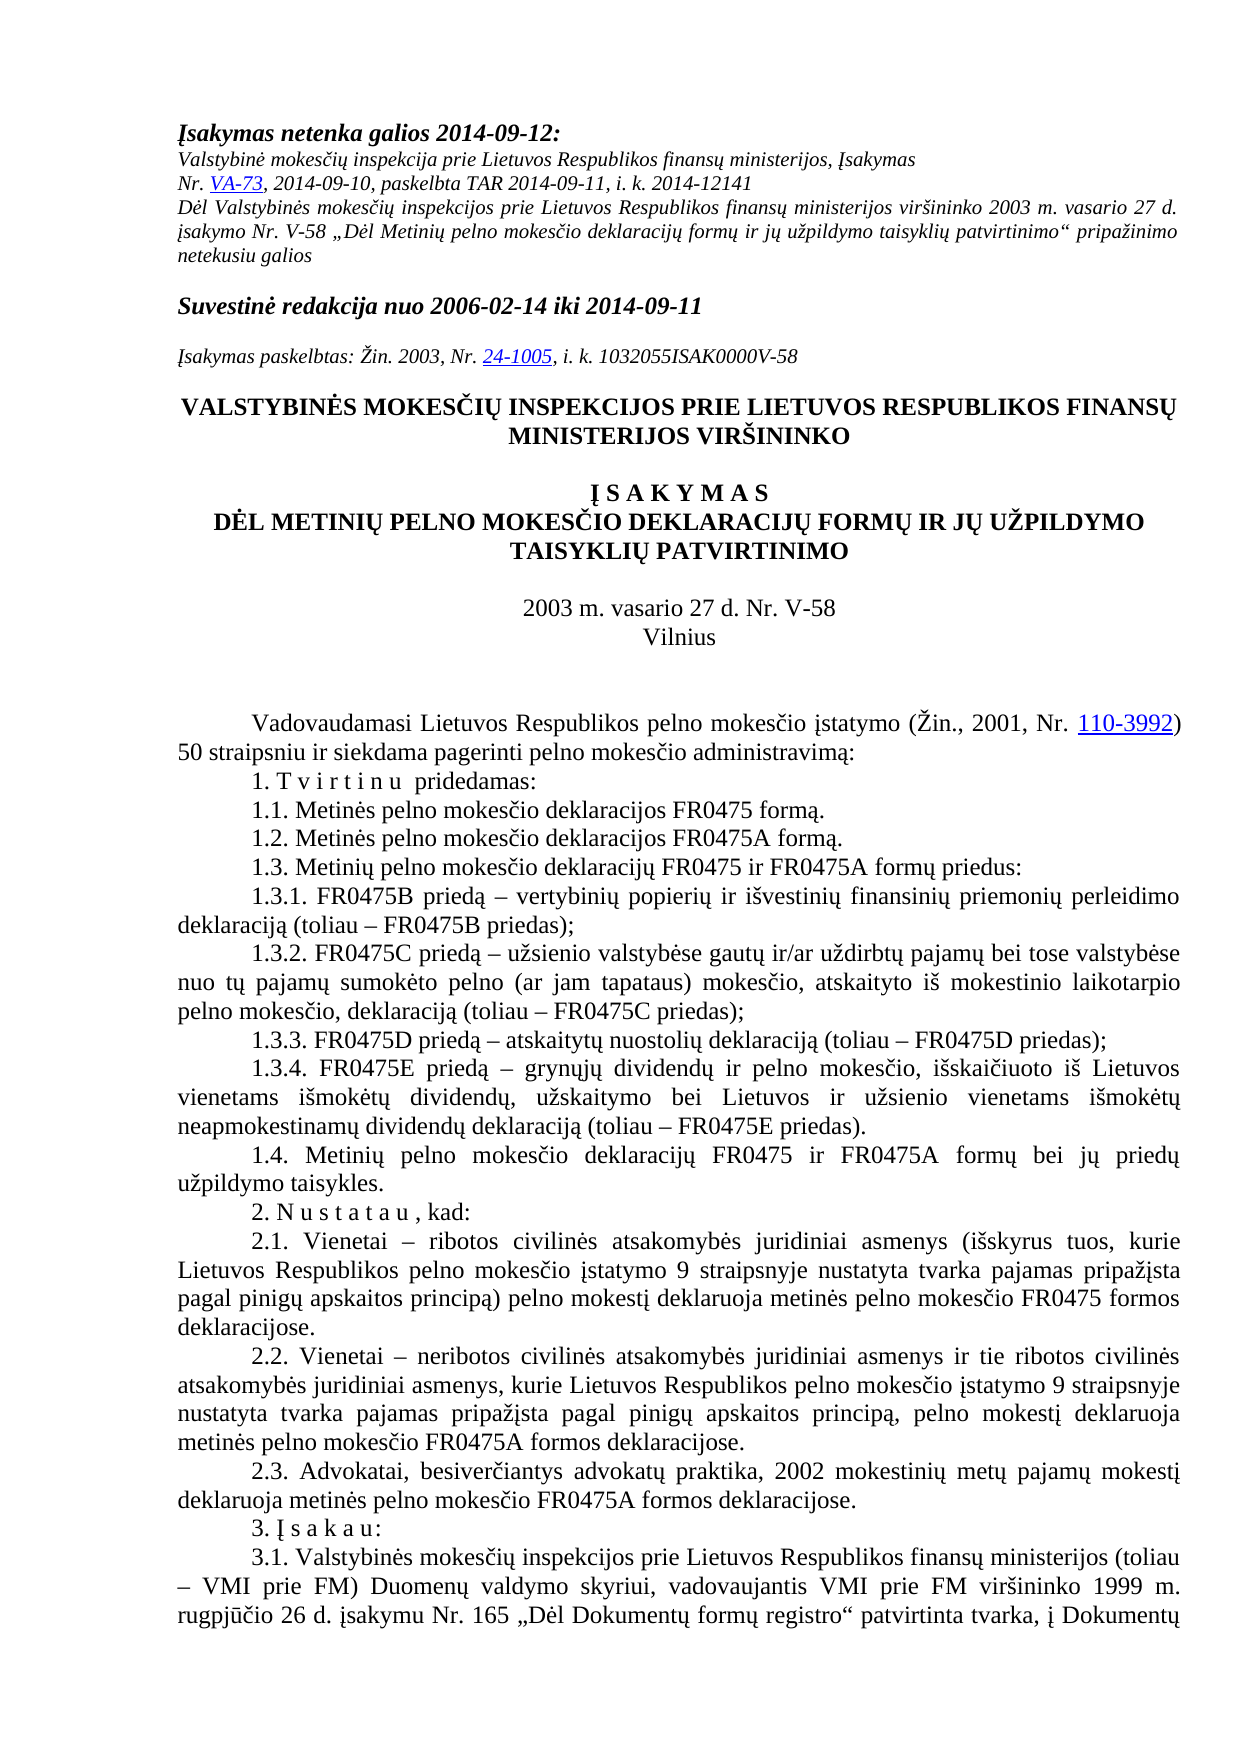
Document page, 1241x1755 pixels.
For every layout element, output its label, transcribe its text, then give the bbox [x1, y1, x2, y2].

text 1.3. Metinių pelno mokesčio deklaracijų FR0475 ir FR0475A formų priedus: [177, 852, 1181, 881]
text 1.2. Metinės pelno mokesčio deklaracijos FR0475A formą. [177, 823, 1181, 852]
text Į S A K Y M A S [177, 478, 1181, 507]
text DĖL METINIŲ PELNO MOKESČIO DEKLARACIJŲ FORMŲ IR JŲ UŽPILDYMO TAISYKLIŲ PATVIRTINIMO [177, 507, 1181, 565]
text 1.3.1. FR0475B priedą – vertybinių popierių ir išvestinių finansinių priemonių perleidimo deklaraciją (toliau – FR0475B priedas); [177, 881, 1181, 938]
text 1.4. Metinių pelno mokesčio deklaracijų FR0475 ir FR0475A formų bei jų priedų užpildymo taisykles. [177, 1140, 1181, 1197]
text Vilnius [177, 622, 1181, 651]
text 1.3.4. FR0475E priedą – grynųjų dividendų ir pelno mokesčio, išskaičiuoto iš Lietuvos vienetams išmokėtų dividendų, užskaitymo bei Lietuvos ir užsienio vienetams išmokėtų neapmokestinamų dividendų deklaraciją (toliau – FR0475E priedas). [177, 1053, 1181, 1140]
text 2.2. Vienetai – neribotos civilinės atsakomybės juridiniai asmenys ir tie ribotos civilinės atsakomybės juridiniai asmenys, kurie Lietuvos Respublikos pelno mokesčio įstatymo 9 straipsnyje nustatyta tvarka pajamas pripažįsta pagal pinigų apskaitos principą, pelno mokestį deklaruoja metinės pelno mokesčio FR0475A formos deklaracijose. [177, 1341, 1181, 1456]
text 2.3. Advokatai, besiverčiantys advokatų praktika, 2002 mokestinių metų pajamų mokestį deklaruoja metinės pelno mokesčio FR0475A formos deklaracijose. [177, 1456, 1181, 1513]
text Įsakymas paskelbtas: Žin. 2003, Nr. 24-1005, i. k. 1032055ISAK0000V-58 [177, 344, 1181, 368]
text Įsakymas netenka galios 2014-09-12: [177, 118, 1181, 147]
text 3.1. Valstybinės mokesčių inspekcijos prie Lietuvos Respublikos finansų ministerijos (toliau – VMI prie FM) Duomenų valdymo skyriui, vadovaujantis VMI prie FM viršininko 1999 m. rugpjūčio 26 d. įsakymu Nr. 165 „Dėl Dokumentų formų registro“ patvirtinta tvarka, į Dokumentų [177, 1542, 1181, 1628]
text 1.1. Metinės pelno mokesčio deklaracijos FR0475 formą. [177, 795, 1181, 823]
text 1.3.3. FR0475D priedą – atskaitytų nuostolių deklaraciją (toliau – FR0475D priedas); [177, 1025, 1181, 1053]
text 2. Nustatau, kad: [177, 1197, 1181, 1226]
text Suvestinė redakcija nuo 2006-02-14 iki 2014-09-11 [177, 291, 1181, 320]
text 2.1. Vienetai – ribotos civilinės atsakomybės juridiniai asmenys (išskyrus tuos, kurie Lietuvos Respublikos pelno mokesčio įstatymo 9 straipsnyje nustatyta tvarka pajamas pripažįsta pagal pinigų apskaitos principą) pelno mokestį deklaruoja metinės pelno mokesčio FR0475 formos deklaracijose. [177, 1226, 1181, 1341]
text 3. Įsakau: [177, 1513, 1181, 1542]
text VALSTYBINĖS MOKESČIŲ INSPEKCIJOS PRIE LIETUVOS RESPUBLIKOS FINANSŲ MINISTERIJOS VIRŠININKO [177, 392, 1181, 450]
text Dėl Valstybinės mokesčių inspekcijos prie Lietuvos Respublikos finansų ministerijos viršininko 2003 m. vasario 27 d. įsakymo Nr. V-58 „Dėl Metinių pelno mokesčio deklaracijų formų ir jų užpildymo taisyklių patvirtinimo“ pripažinimo netekusiu galios [177, 195, 1181, 267]
text Nr. VA-73, 2014-09-10, paskelbta TAR 2014-09-11, i. k. 2014-12141 [177, 171, 1181, 195]
text Valstybinė mokesčių inspekcija prie Lietuvos Respublikos finansų ministerijos, Įsakymas [177, 147, 1181, 171]
text 2003 m. vasario 27 d. Nr. V-58 [177, 593, 1181, 622]
text 1.3.2. FR0475C priedą – užsienio valstybėse gautų ir/ar uždirbtų pajamų bei tose valstybėse nuo tų pajamų sumokėto pelno (ar jam tapataus) mokesčio, atskaityto iš mokestinio laikotarpio pelno mokesčio, deklaraciją (toliau – FR0475C priedas); [177, 938, 1181, 1025]
text Vadovaudamasi Lietuvos Respublikos pelno mokesčio įstatymo (Žin., 2001, Nr. 110-3992) 50 straipsniu ir siekdama pagerinti pelno mokesčio administravimą: [177, 708, 1181, 766]
text 1. Tvirtinu pridedamas: [177, 766, 1181, 795]
